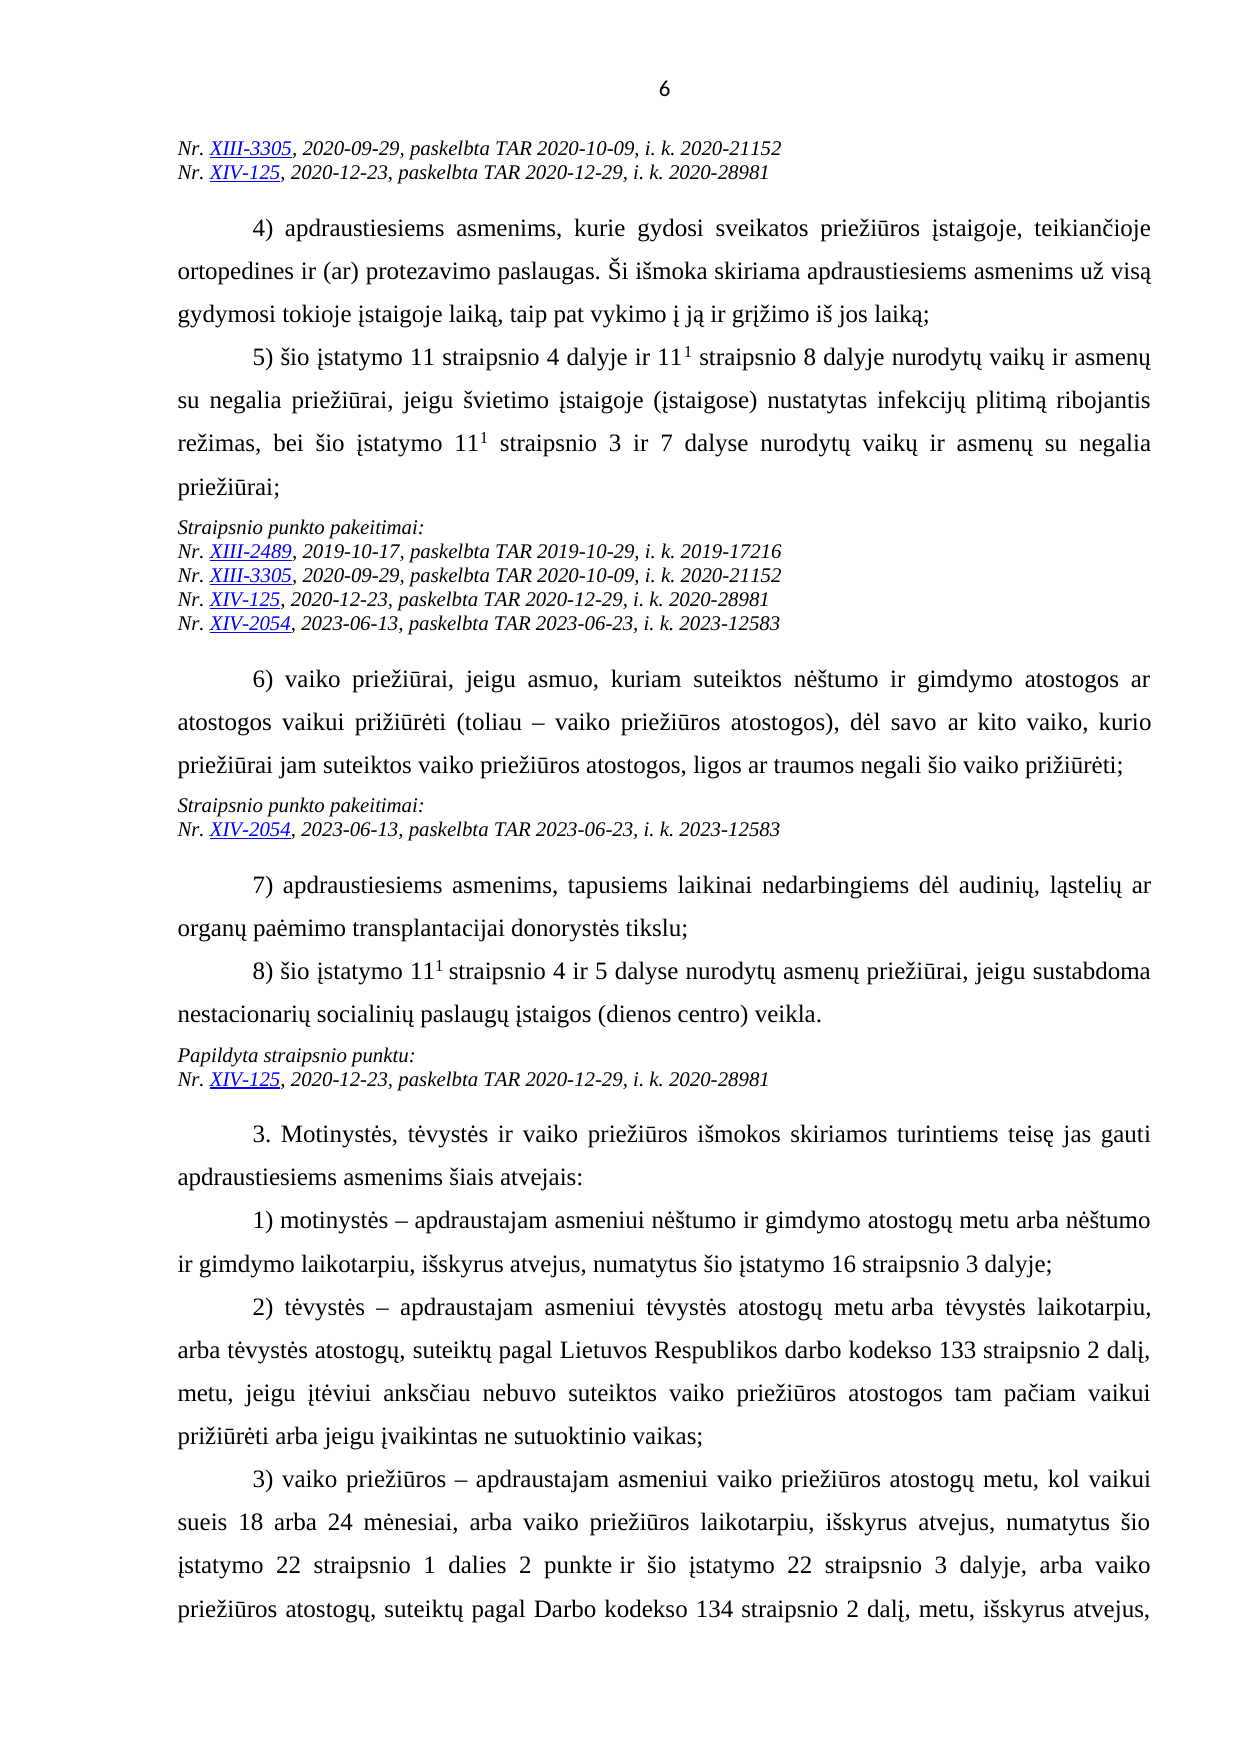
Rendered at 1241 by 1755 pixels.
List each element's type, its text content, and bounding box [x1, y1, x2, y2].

text 3) vaiko priežiūros – apdraustajam asmeniui vaiko priežiūros atostogų metu, kol vaikui sueis 18 arba 24 mėnesiai, arba vaiko priežiūros laikotarpiu, išskyrus atvejus, numatytus šio įstatymo 22 straipsnio 1 dalies 2 punkte ir šio įstatymo 22 straipsnio 3 dalyje, arba vaiko priežiūros atostogų, suteiktų pagal Darbo kodekso 134 straipsnio 2 dalį, metu, išskyrus atvejus, [177, 1464, 1152, 1622]
text 1) motinystės – apdraustajam asmeniui nėštumo ir gimdymo atostogų metu arba nėštumo ir gimdymo laikotarpiu, išskyrus atvejus, numatytus šio įstatymo 16 straipsnio 3 dalyje; [177, 1206, 1152, 1277]
text Straipsnio punkto pakeitimai: [177, 515, 1152, 539]
text 7) apdraustiesiems asmenims, tapusiems laikinai nedarbingiems dėl audinių, ląstelių ar organų paėmimo transplantacijai donorystės tikslu; [177, 870, 1152, 942]
text 6) vaiko priežiūrai, jeigu asmuo, kuriam suteiktos nėštumo ir gimdymo atostogos ar atostogos vaikui prižiūrėti (toliau – vaiko priežiūros atostogos), dėl savo ar kito vaiko, kurio priežiūrai jam suteiktos vaiko priežiūros atostogos, ligos ar traumos negali šio vaiko prižiūrėti; [177, 664, 1152, 779]
text Nr. XIV-125, 2020-12-23, paskelbta TAR 2020-12-29, i. k. 2020-28981 [177, 1067, 1152, 1091]
text Nr. XIV-2054, 2023-06-13, paskelbta TAR 2023-06-23, i. k. 2023-12583 [177, 817, 1152, 841]
text Nr. XIV-125, 2020-12-23, paskelbta TAR 2020-12-29, i. k. 2020-28981 [177, 160, 1152, 184]
text Nr. XIII-3305, 2020-09-29, paskelbta TAR 2020-10-09, i. k. 2020-21152 [177, 563, 1152, 587]
text 5) šio įstatymo 11 straipsnio 4 dalyje ir 111 straipsnio 8 dalyje nurodytų vaikų ir asmenų su negalia priežiūrai, jeigu švietimo įstaigoje (įstaigose) nustatytas infekcijų plitimą ribojantis režimas, bei šio įstatymo 111 straipsnio 3 ir 7 dalyse nurodytų vaikų ir asmenų su negalia priežiūrai; [177, 342, 1152, 500]
text 4) apdraustiesiems asmenims, kurie gydosi sveikatos priežiūros įstaigoje, teikiančioje ortopedines ir (ar) protezavimo paslaugas. Ši išmoka skiriama apdraustiesiems asmenims už visą gydymosi tokioje įstaigoje laiką, taip pat vykimo į ją ir grįžimo iš jos laiką; [177, 213, 1152, 328]
text Nr. XIII-3305, 2020-09-29, paskelbta TAR 2020-10-09, i. k. 2020-21152 [177, 136, 1152, 160]
text Nr. XIV-2054, 2023-06-13, paskelbta TAR 2023-06-23, i. k. 2023-12583 [177, 611, 1152, 635]
text 3. Motinystės, tėvystės ir vaiko priežiūros išmokos skiriamos turintiems teisę jas gauti apdraustiesiems asmenims šiais atvejais: [177, 1119, 1152, 1191]
text 2) tėvystės – apdraustajam asmeniui tėvystės atostogų metu arba tėvystės laikotarpiu, arba tėvystės atostogų, suteiktų pagal Lietuvos Respublikos darbo kodekso 133 straipsnio 2 dalį, metu, jeigu įtėviui anksčiau nebuvo suteiktos vaiko priežiūros atostogos tam pačiam vaikui prižiūrėti arba jeigu įvaikintas ne sutuoktinio vaikas; [177, 1292, 1152, 1450]
text Papildyta straipsnio punktu: [177, 1042, 1152, 1067]
text Nr. XIV-125, 2020-12-23, paskelbta TAR 2020-12-29, i. k. 2020-28981 [177, 587, 1152, 611]
text 8) šio įstatymo 111 straipsnio 4 ir 5 dalyse nurodytų asmenų priežiūrai, jeigu sustabdoma nestacionarių socialinių paslaugų įstaigos (dienos centro) veikla. [177, 956, 1152, 1028]
text Straipsnio punkto pakeitimai: [177, 793, 1152, 817]
text Nr. XIII-2489, 2019-10-17, paskelbta TAR 2019-10-29, i. k. 2019-17216 [177, 539, 1152, 563]
